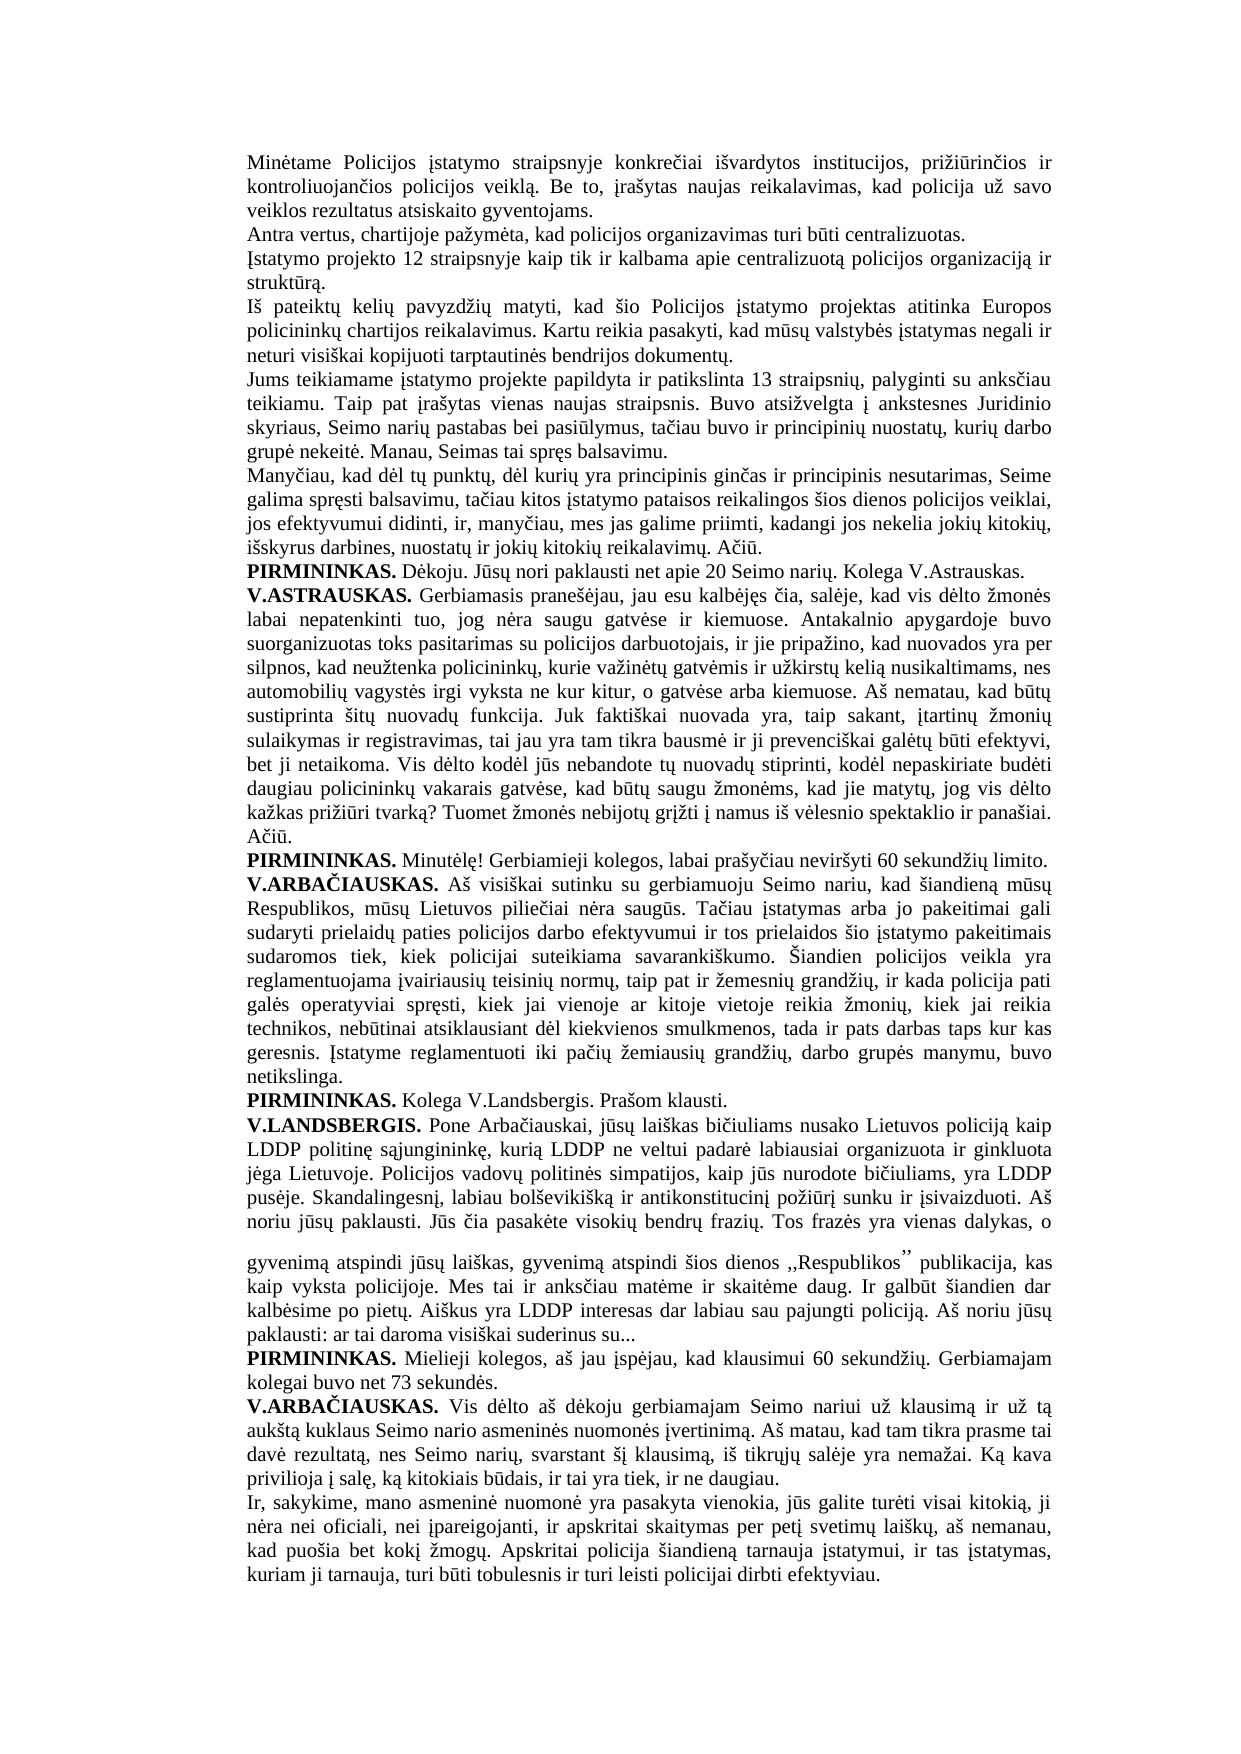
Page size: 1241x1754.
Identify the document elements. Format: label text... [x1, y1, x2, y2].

text PIRMININKAS. Minutėlę! Gerbiamieji kolegos, labai prašyčiau neviršyti 60 sekundžių limito. [247, 848, 1053, 872]
text PIRMININKAS. Kolega V.Landsbergis. Prašom klausti. [247, 1088, 1053, 1112]
text Įstatymo projekto 12 straipsnyje kaip tik ir kalbama apie centralizuotą policijos organizaciją ir struktūrą. [247, 246, 1053, 294]
text V.ARBAČIAUSKAS. Aš visiškai sutinku su gerbiamuoju Seimo nariu, kad šiandieną mūsų Respublikos, mūsų Lietuvos piliečiai nėra saugūs. Tačiau įstatymas arba jo pakeitimai gali sudaryti prielaidų paties policijos darbo efektyvumui ir tos prielaidos šio įstatymo pakeitimais sudaromos tiek, kiek policijai suteikiama savarankiškumo. Šiandien policijos veikla yra reglamentuojama įvairiausių teisinių normų, taip pat ir žemesnių grandžių, ir kada policija pati galės operatyviai spręsti, kiek jai vienoje ar kitoje vietoje reikia žmonių, kiek jai reikia technikos, nebūtinai atsiklausiant dėl kiekvienos smulkmenos, tada ir pats darbas taps kur kas geresnis. Įstatyme reglamentuoti iki pačių žemiausių grandžių, darbo grupės manymu, buvo netikslinga. [247, 872, 1053, 1088]
text PIRMININKAS. Mielieji kolegos, aš jau įspėjau, kad klausimui 60 sekundžių. Gerbiamajam kolegai buvo net 73 sekundės. [247, 1346, 1053, 1394]
text V.ARBAČIAUSKAS. Vis dėlto aš dėkoju gerbiamajam Seimo nariui už klausimą ir už tą aukštą kuklaus Seimo nario asmeninės nuomonės įvertinimą. Aš matau, kad tam tikra prasme tai davė rezultatą, nes Seimo narių, svarstant šį klausimą, iš tikrųjų salėje yra nemažai. Ką kava privilioja į salę, ką kitokiais būdais, ir tai yra tiek, ir ne daugiau. [247, 1394, 1053, 1490]
text Ir, sakykime, mano asmeninė nuomonė yra pasakyta vienokia, jūs galite turėti visai kitokią, ji nėra nei oficiali, nei įpareigojanti, ir apskritai skaitymas per petį svetimų laiškų, aš nemanau, kad puošia bet kokį žmogų. Apskritai policija šiandieną tarnauja įstatymui, ir tas įstatymas, kuriam ji tarnauja, turi būti tobulesnis ir turi leisti policijai dirbti efektyviau. [247, 1490, 1053, 1586]
text Antra vertus, chartijoje pažymėta, kad policijos organizavimas turi būti centralizuotas. [247, 222, 1053, 246]
text V.LANDSBERGIS. Pone Arbačiauskai, jūsų laiškas bičiuliams nusako Lietuvos policiją kaip LDDP politinę sąjungininkę, kurią LDDP ne veltui padarė labiausiai organizuota ir ginkluota jėga Lietuvoje. Policijos vadovų politinės simpatijos, kaip jūs nurodote bičiuliams, yra LDDP pusėje. Skandalingesnį, labiau bolševikišką ir antikonstitucinį požiūrį sunku ir įsivaizduoti. Aš noriu jūsų paklausti. Jūs čia pasakėte visokių bendrų frazių. Tos frazės yra vienas dalykas, o gyvenimą atspindi jūsų laiškas, gyvenimą atspindi šios dienos ,,Respublikos,, publikacija, kas kaip vyksta policijoje. Mes tai ir anksčiau matėme ir skaitėme daug. Ir galbūt šiandien dar kalbėsime po pietų. Aiškus yra LDDP interesas dar labiau sau pajungti policiją. Aš noriu jūsų paklausti: ar tai daroma visiškai suderinus su... [247, 1112, 1053, 1346]
text Manyčiau, kad dėl tų punktų, dėl kurių yra principinis ginčas ir principinis nesutarimas, Seime galima spręsti balsavimu, tačiau kitos įstatymo pataisos reikalingos šios dienos policijos veiklai, jos efektyvumui didinti, ir, manyčiau, mes jas galime priimti, kadangi jos nekelia jokių kitokių, išskyrus darbines, nuostatų ir jokių kitokių reikalavimų. Ačiū. [247, 463, 1053, 559]
text Minėtame Policijos įstatymo straipsnyje konkrečiai išvardytos institucijos, prižiūrinčios ir kontroliuojančios policijos veiklą. Be to, įrašytas naujas reikalavimas, kad policija už savo veiklos rezultatus atsiskaito gyventojams. [247, 150, 1053, 222]
text V.ASTRAUSKAS. Gerbiamasis pranešėjau, jau esu kalbėjęs čia, salėje, kad vis dėlto žmonės labai nepatenkinti tuo, jog nėra saugu gatvėse ir kiemuose. Antakalnio apygardoje buvo suorganizuotas toks pasitarimas su policijos darbuotojais, ir jie pripažino, kad nuovados yra per silpnos, kad neužtenka policininkų, kurie važinėtų gatvėmis ir užkirstų kelią nusikaltimams, nes automobilių vagystės irgi vyksta ne kur kitur, o gatvėse arba kiemuose. Aš nematau, kad būtų sustiprinta šitų nuovadų funkcija. Juk faktiškai nuovada yra, taip sakant, įtartinų žmonių sulaikymas ir registravimas, tai jau yra tam tikra bausmė ir ji prevenciškai galėtų būti efektyvi, bet ji netaikoma. Vis dėlto kodėl jūs nebandote tų nuovadų stiprinti, kodėl nepaskiriate budėti daugiau policininkų vakarais gatvėse, kad būtų saugu žmonėms, kad jie matytų, jog vis dėlto kažkas prižiūri tvarką? Tuomet žmonės nebijotų grįžti į namus iš vėlesnio spektaklio ir panašiai. Ačiū. [247, 583, 1053, 848]
text Iš pateiktų kelių pavyzdžių matyti, kad šio Policijos įstatymo projektas atitinka Europos policininkų chartijos reikalavimus. Kartu reikia pasakyti, kad mūsų valstybės įstatymas negali ir neturi visiškai kopijuoti tarptautinės bendrijos dokumentų. [247, 294, 1053, 367]
text PIRMININKAS. Dėkoju. Jūsų nori paklausti net apie 20 Seimo narių. Kolega V.Astrauskas. [247, 559, 1053, 583]
text Jums teikiamame įstatymo projekte papildyta ir patikslinta 13 straipsnių, palyginti su anksčiau teikiamu. Taip pat įrašytas vienas naujas straipsnis. Buvo atsižvelgta į ankstesnes Juridinio skyriaus, Seimo narių pastabas bei pasiūlymus, tačiau buvo ir principinių nuostatų, kurių darbo grupė nekeitė. Manau, Seimas tai spręs balsavimu. [247, 367, 1053, 463]
